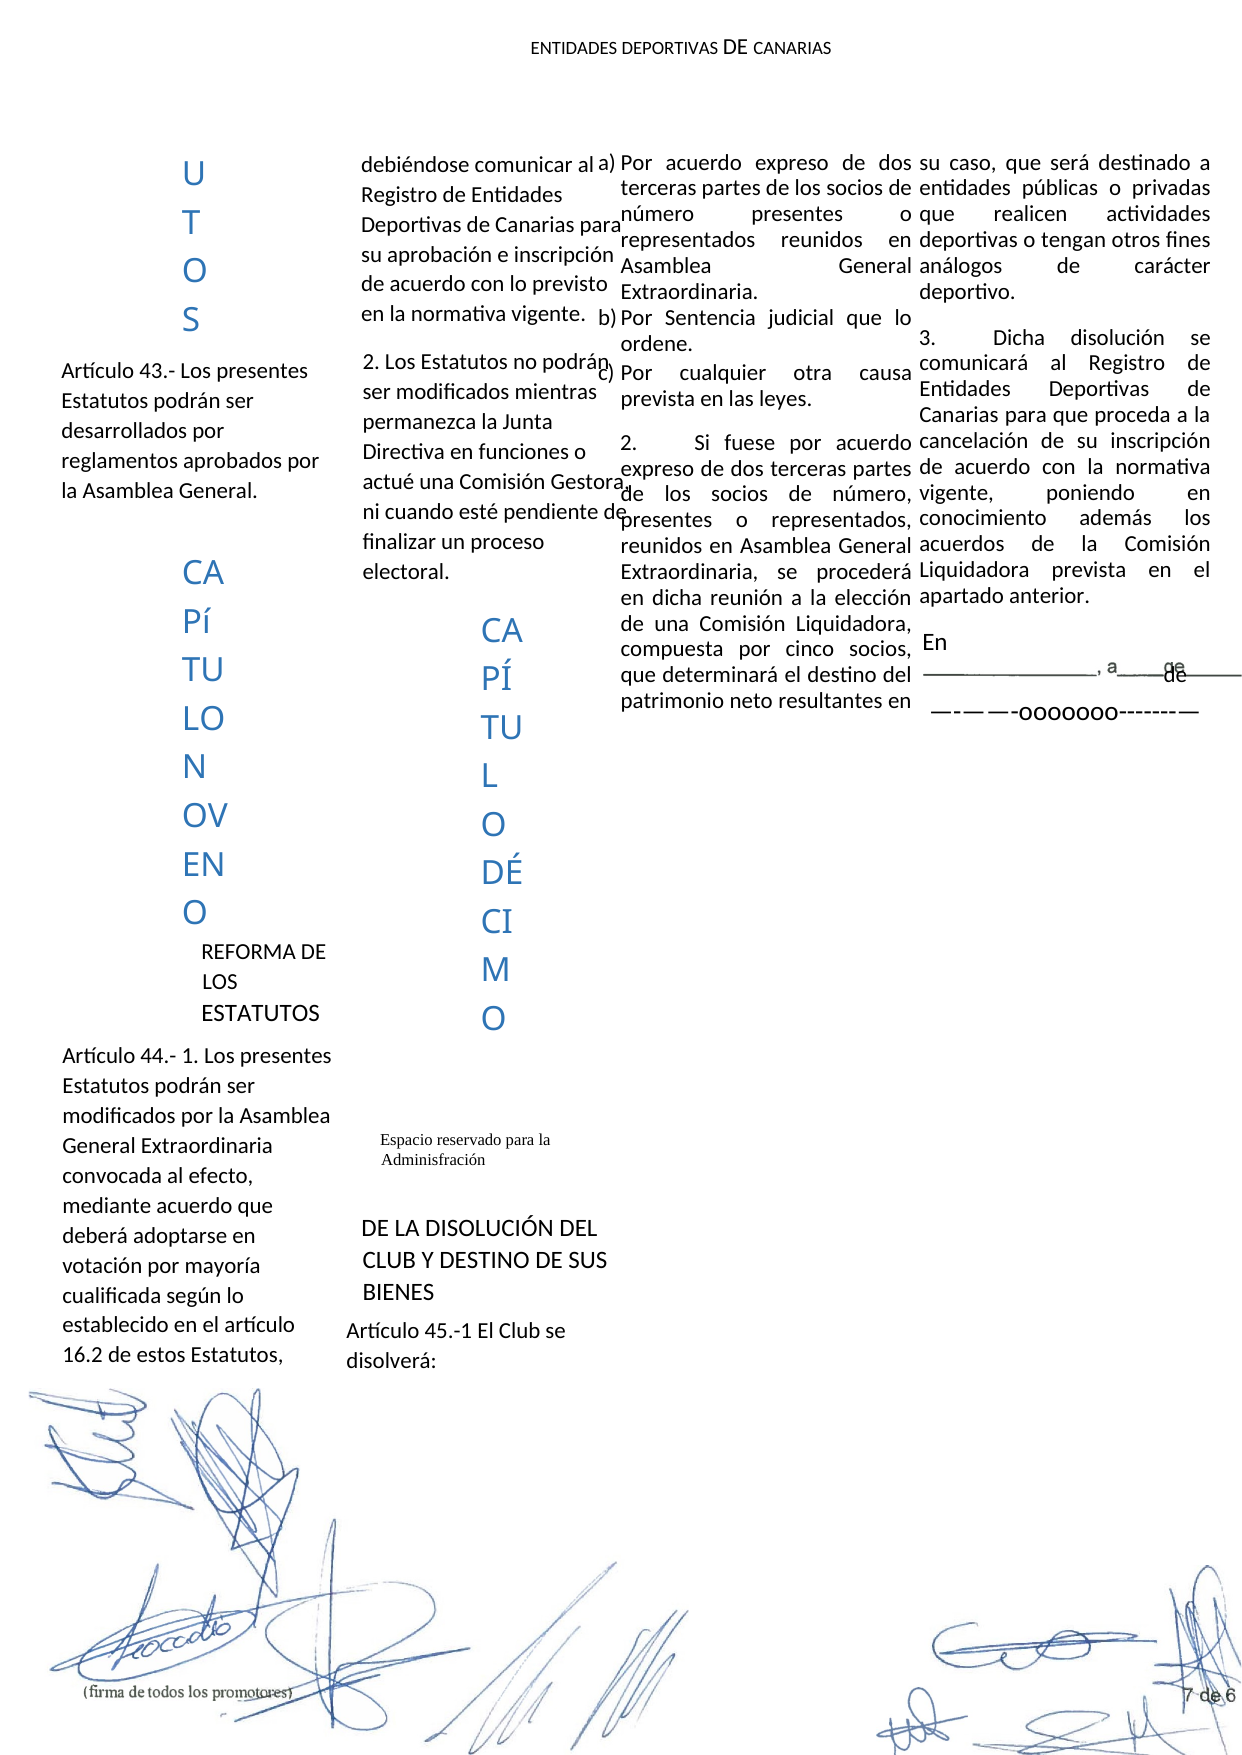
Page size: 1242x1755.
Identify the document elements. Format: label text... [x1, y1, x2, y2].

text 2. Los Estatutos no podrán ser modificados mientras permanezca la Junta Directiva en funciones o actué una Comisión Gestora, ni cuando esté pendiente de finalizar un proceso electoral. [362, 347, 623, 585]
list Si fuese por acuerdo expreso de dos terceras partes de los socios de número, presentes o representados, reunidos en Asamblea General Extraordinaria, se procederá en dicha reunión a la elección de una Comisión Liquidadora, compuesta por cinco socios, que determinará el destino del patrimonio neto resultantes en su caso, que será destinado a entidades públicas o privadas que realicen actividades deportivas o tengan otros fines análogos de carácter deportivo. [918, 150, 1211, 305]
list Si fuese por acuerdo expreso de dos terceras partes de los socios de número, presentes o representados, reunidos en Asamblea General Extraordinaria, se procederá en dicha reunión a la elección de una Comisión Liquidadora, compuesta por cinco socios, que determinará el destino del patrimonio neto resultantes en su caso, que será destinado a entidades públicas o privadas que realicen actividades deportivas o tengan otros fines análogos de carácter deportivo. [623, 430, 912, 714]
list Dicha disolución se comunicará al Registro de Entidades Deportivas de Canarias para que proceda a la cancelación de su inscripción de acuerdo con la normativa vigente, poniendo en conocimiento además los acuerdos de la Comisión Liquidadora prevista en el apartado anterior. [918, 325, 1211, 609]
list Por cualquier otra causa prevista en las leyes. [623, 360, 912, 412]
subtitle CAPÍTULO DÉCIMO [480, 606, 523, 1040]
subtitle UTOS [182, 150, 219, 341]
text REFORMA DE LOS [201, 937, 339, 995]
text Espacio reservado para la Adminisfración [380, 1130, 623, 1169]
text Artículo 45.-1 El Club se disolverá: [346, 1316, 623, 1374]
text debiéndose comunicar al Registro de Entidades Deportivas de Canarias para su aprobación e inscripción de acuerdo con lo previsto en la normativa vigente. [361, 150, 623, 327]
subtitle CAPíTULO NOVENO [182, 549, 229, 934]
list Por acuerdo expreso de dos terceras partes de los socios de número presentes o representados reunidos en Asamblea General Extraordinaria. [623, 150, 912, 305]
text Artículo 43.- Los presentes Estatutos podrán ser desarrollados por reglamentos aprobados por la Asamblea General. [61, 356, 337, 504]
text Artículo 44.- 1. Los presentes Estatutos podrán ser modificados por la Asamblea General Extraordinaria convocada al efecto, mediante acuerdo que deberá adoptarse en votación por mayoría cualificada según lo establecido en el artículo 16.2 de estos Estatutos, [62, 1042, 337, 1368]
list Por Sentencia judicial que lo ordene. [623, 305, 912, 357]
text —-——-ooooooo-------— [919, 694, 1211, 727]
text DE LA DISOLUCIÓN DEL CLUB Y DESTINO DE SUS BIENES [361, 1213, 619, 1307]
text En [922, 626, 1194, 683]
text ESTATUTOS [201, 997, 320, 1028]
